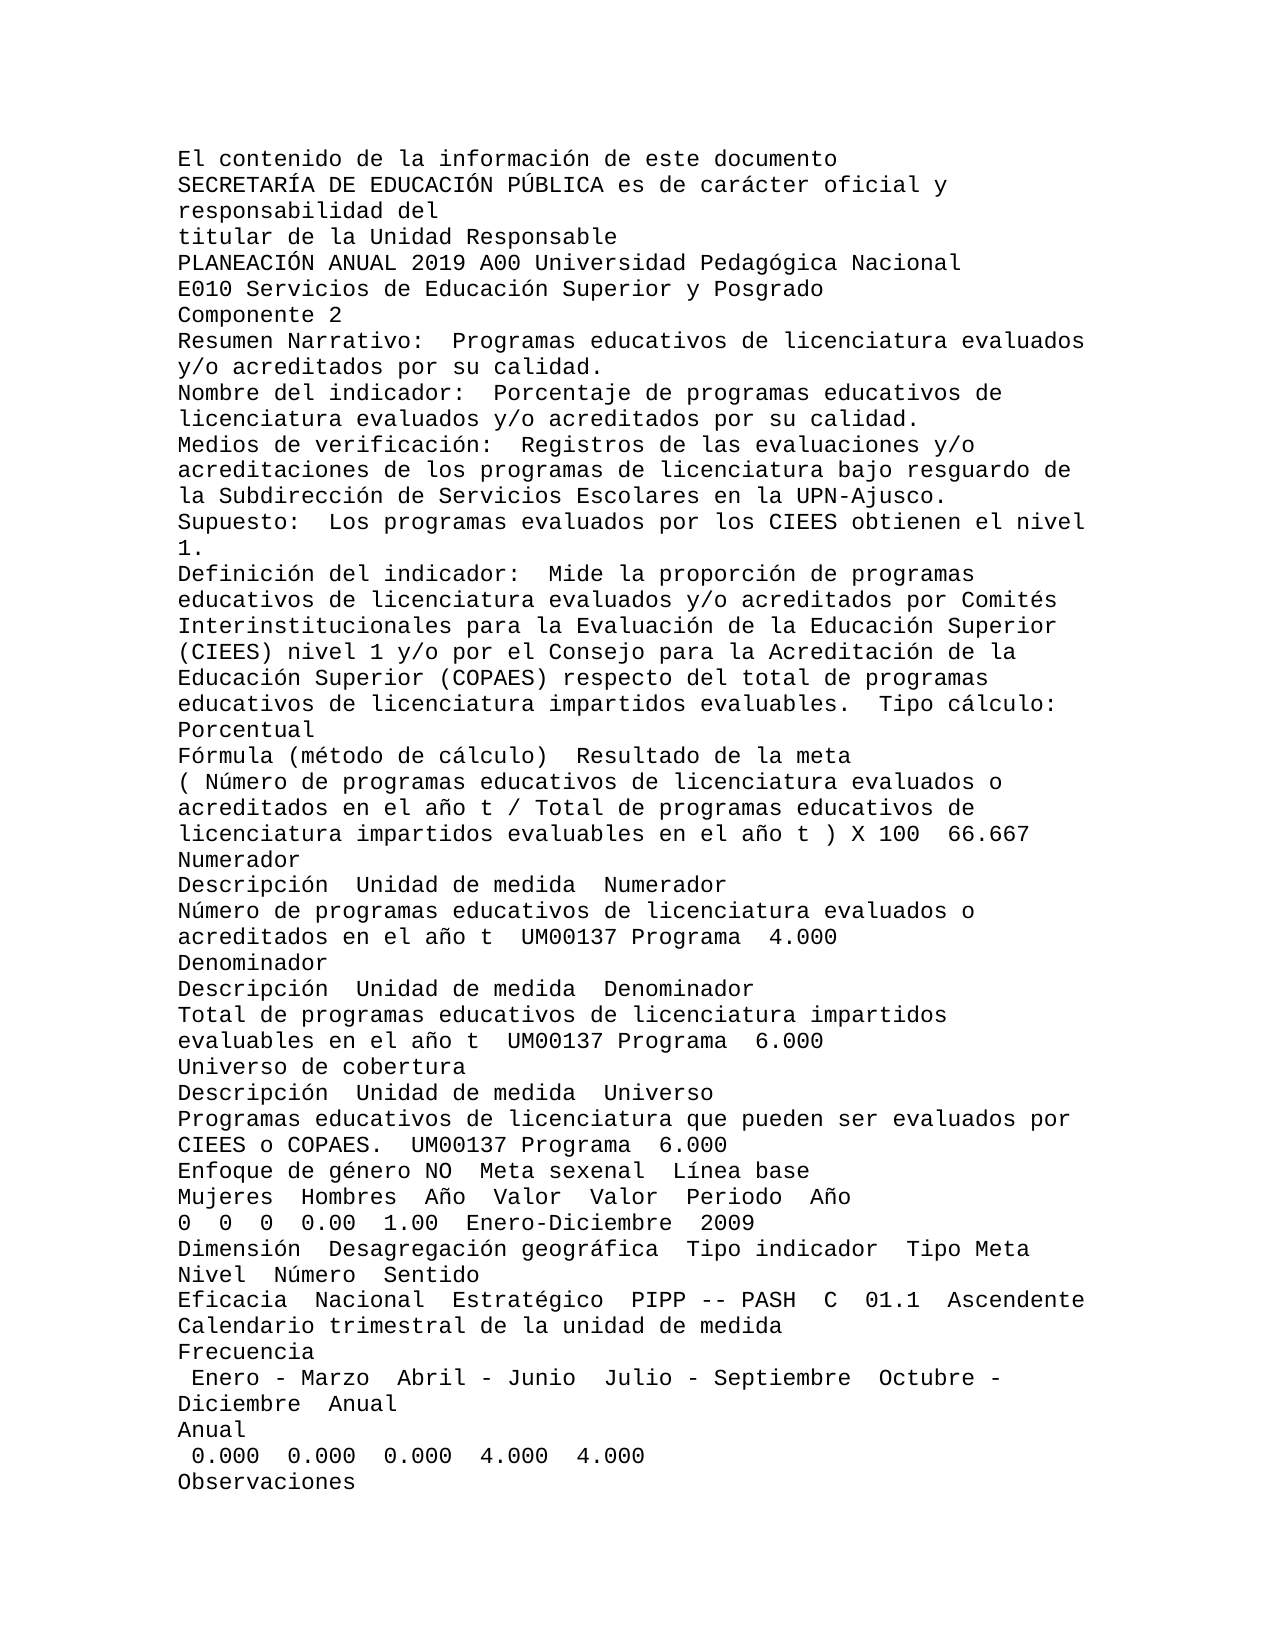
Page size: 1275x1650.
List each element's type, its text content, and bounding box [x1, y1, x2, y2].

text El contenido de la información de este documento [177, 148, 1098, 173]
text Anual [177, 1418, 1098, 1444]
text Componente 2 [177, 303, 1098, 329]
text Mujeres Hombres Año Valor Valor Periodo Año [177, 1185, 1098, 1211]
text Descripción Unidad de medida Universo [177, 1081, 1098, 1107]
text Enero - Marzo Abril - Junio Julio - Septiembre Octubre - Diciembre Anual [177, 1367, 1098, 1418]
text Definición del indicador: Mide la proporción de programas educativos de licenciatura evaluados y/o acreditados por Comités Interinstitucionales para la Evaluación de la Educación Superior (CIEES) nivel 1 y/o por el Consejo para la Acreditación de la Educación Superior (COPAES) respecto del total de programas educativos de licenciatura impartidos evaluables. Tipo cálculo: Porcentual [177, 563, 1098, 744]
text Fórmula (método de cálculo) Resultado de la meta [177, 744, 1098, 770]
text Denominador [177, 952, 1098, 978]
text E010 Servicios de Educación Superior y Posgrado [177, 277, 1098, 303]
text Dimensión Desagregación geográfica Tipo indicador Tipo Meta Nivel Número Sentido [177, 1237, 1098, 1289]
text Supuesto: Los programas evaluados por los CIEES obtienen el nivel 1. [177, 511, 1098, 563]
text SECRETARÍA DE EDUCACIÓN PÚBLICA es de carácter oficial y responsabilidad del [177, 173, 1098, 225]
text Total de programas educativos de licenciatura impartidos evaluables en el año t UM00137 Programa 6.000 [177, 1003, 1098, 1055]
text Enfoque de género NO Meta sexenal Línea base [177, 1159, 1098, 1185]
text Medios de verificación: Registros de las evaluaciones y/o acreditaciones de los programas de licenciatura bajo resguardo de la Subdirección de Servicios Escolares en la UPN-Ajusco. [177, 433, 1098, 511]
text Resumen Narrativo: Programas educativos de licenciatura evaluados y/o acreditados por su calidad. [177, 329, 1098, 381]
text titular de la Unidad Responsable [177, 225, 1098, 251]
text ( Número de programas educativos de licenciatura evaluados o acreditados en el año t / Total de programas educativos de licenciatura impartidos evaluables en el año t ) X 100 66.667 [177, 770, 1098, 848]
text Calendario trimestral de la unidad de medida [177, 1315, 1098, 1341]
text Descripción Unidad de medida Numerador [177, 874, 1098, 900]
text Descripción Unidad de medida Denominador [177, 978, 1098, 1003]
text Numerador [177, 848, 1098, 874]
text Frecuencia [177, 1341, 1098, 1367]
text Nombre del indicador: Porcentaje de programas educativos de licenciatura evaluados y/o acreditados por su calidad. [177, 381, 1098, 433]
text 0.000 0.000 0.000 4.000 4.000 [177, 1444, 1098, 1470]
text Eficacia Nacional Estratégico PIPP -- PASH C 01.1 Ascendente [177, 1289, 1098, 1315]
text PLANEACIÓN ANUAL 2019 A00 Universidad Pedagógica Nacional [177, 251, 1098, 277]
text Programas educativos de licenciatura que pueden ser evaluados por CIEES o COPAES. UM00137 Programa 6.000 [177, 1107, 1098, 1159]
text Número de programas educativos de licenciatura evaluados o acreditados en el año t UM00137 Programa 4.000 [177, 900, 1098, 952]
text Observaciones [177, 1470, 1098, 1496]
text 0 0 0 0.00 1.00 Enero-Diciembre 2009 [177, 1211, 1098, 1237]
text Universo de cobertura [177, 1055, 1098, 1081]
